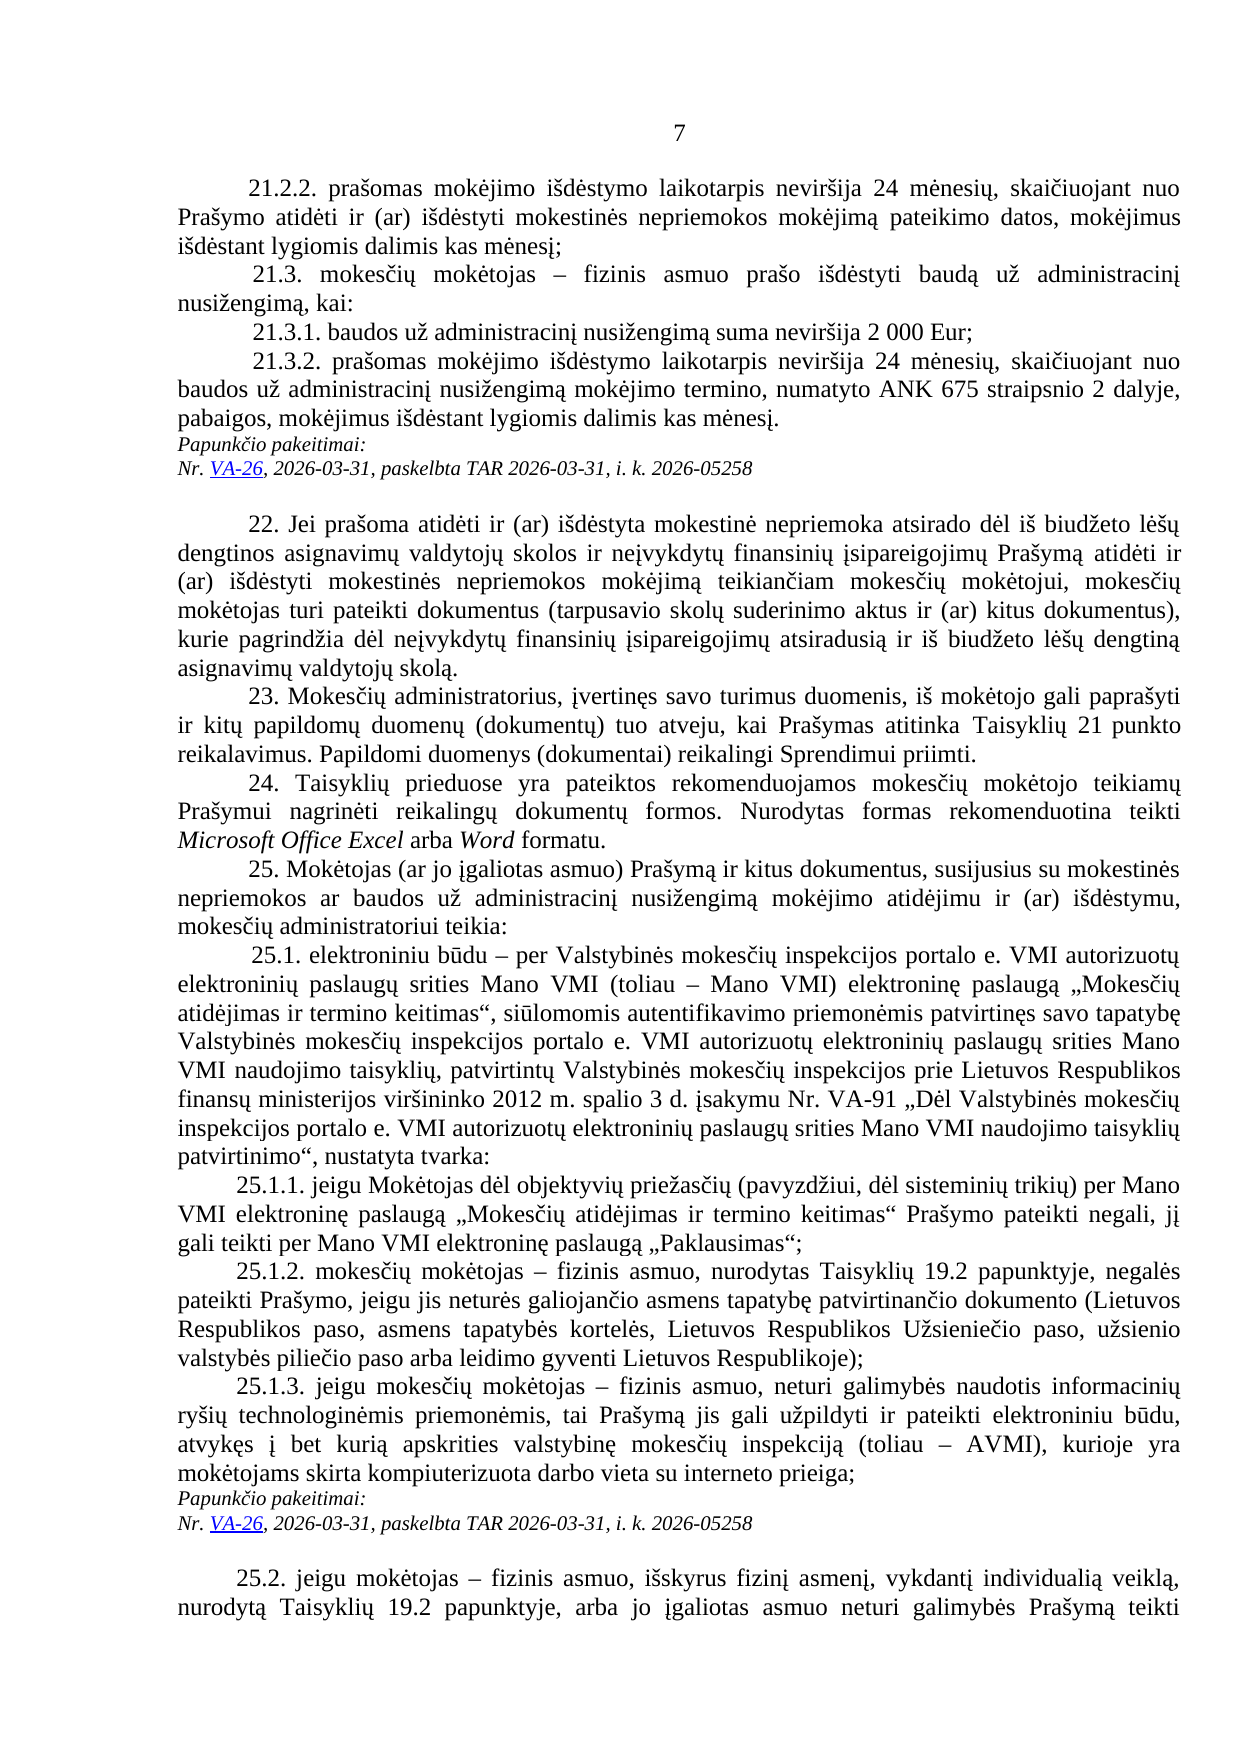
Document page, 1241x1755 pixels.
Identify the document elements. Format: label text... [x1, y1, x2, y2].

text 25.1.3. jeigu mokesčių mokėtojas – fizinis asmuo, neturi galimybės naudotis informacinių ryšių technologinėmis priemonėmis, tai Prašymą jis gali užpildyti ir pateikti elektroniniu būdu, atvykęs į bet kurią apskrities valstybinę mokesčių inspekciją (toliau – AVMI), kurioje yra mokėtojams skirta kompiuterizuota darbo vieta su interneto prieiga; [177, 1371, 1181, 1486]
text Papunkčio pakeitimai: [177, 1486, 1181, 1510]
text 24. Taisyklių prieduose yra pateiktos rekomenduojamos mokesčių mokėtojo teikiamų Prašymui nagrinėti reikalingų dokumentų formos. Nurodytas formas rekomenduotina teikti Microsoft Office Excel arba Word formatu. [177, 768, 1181, 854]
text Nr. VA-26, 2026-03-31, paskelbta TAR 2026-03-31, i. k. 2026-05258 [177, 1510, 1181, 1534]
text 25.2. jeigu mokėtojas – fizinis asmuo, išskyrus fizinį asmenį, vykdantį individualią veiklą, nurodytą Taisyklių 19.2 papunktyje, arba jo įgaliotas asmuo neturi galimybės Prašymą teikti [177, 1563, 1181, 1621]
text 22. Jei prašoma atidėti ir (ar) išdėstyta mokestinė nepriemoka atsirado dėl iš biudžeto lėšų dengtinos asignavimų valdytojų skolos ir neįvykdytų finansinių įsipareigojimų Prašymą atidėti ir (ar) išdėstyti mokestinės nepriemokos mokėjimą teikiančiam mokesčių mokėtojui, mokesčių mokėtojas turi pateikti dokumentus (tarpusavio skolų suderinimo aktus ir (ar) kitus dokumentus), kurie pagrindžia dėl neįvykdytų finansinių įsipareigojimų atsiradusią ir iš biudžeto lėšų dengtiną asignavimų valdytojų skolą. [177, 509, 1181, 681]
text 21.3. mokesčių mokėtojas – fizinis asmuo prašo išdėstyti baudą už administracinį nusižengimą, kai: [177, 259, 1181, 317]
text 21.2.2. prašomas mokėjimo išdėstymo laikotarpis neviršija 24 mėnesių, skaičiuojant nuo Prašymo atidėti ir (ar) išdėstyti mokestinės nepriemokos mokėjimą pateikimo datos, mokėjimus išdėstant lygiomis dalimis kas mėnesį; [177, 173, 1181, 259]
text 25.1.2. mokesčių mokėtojas ‒ fizinis asmuo, nurodytas Taisyklių 19.2 papunktyje, negalės pateikti Prašymo, jeigu jis neturės galiojančio asmens tapatybę patvirtinančio dokumento (Lietuvos Respublikos paso, asmens tapatybės kortelės, Lietuvos Respublikos Užsieniečio paso, užsienio valstybės piliečio paso arba leidimo gyventi Lietuvos Respublikoje); [177, 1256, 1181, 1371]
text Nr. VA-26, 2026-03-31, paskelbta TAR 2026-03-31, i. k. 2026-05258 [177, 456, 1181, 480]
text 21.3.2. prašomas mokėjimo išdėstymo laikotarpis neviršija 24 mėnesių, skaičiuojant nuo baudos už administracinį nusižengimą mokėjimo termino, numatyto ANK 675 straipsnio 2 dalyje, pabaigos, mokėjimus išdėstant lygiomis dalimis kas mėnesį. [177, 346, 1181, 432]
text 25. Mokėtojas (ar jo įgaliotas asmuo) Prašymą ir kitus dokumentus, susijusius su mokestinės nepriemokos ar baudos už administracinį nusižengimą mokėjimo atidėjimu ir (ar) išdėstymu, mokesčių administratoriui teikia: [177, 854, 1181, 940]
text 23. Mokesčių administratorius, įvertinęs savo turimus duomenis, iš mokėtojo gali paprašyti ir kitų papildomų duomenų (dokumentų) tuo atveju, kai Prašymas atitinka Taisyklių 21 punkto reikalavimus. Papildomi duomenys (dokumentai) reikalingi Sprendimui priimti. [177, 681, 1181, 768]
text Papunkčio pakeitimai: [177, 432, 1181, 456]
text 25.1. elektroniniu būdu – per Valstybinės mokesčių inspekcijos portalo e. VMI autorizuotų elektroninių paslaugų srities Mano VMI (toliau ‒ Mano VMI) elektroninę paslaugą „Mokesčių atidėjimas ir termino keitimas“, siūlomomis autentifikavimo priemonėmis patvirtinęs savo tapatybę Valstybinės mokesčių inspekcijos portalo e. VMI autorizuotų elektroninių paslaugų srities Mano VMI naudojimo taisyklių, patvirtintų Valstybinės mokesčių inspekcijos prie Lietuvos Respublikos finansų ministerijos viršininko 2012 m. spalio 3 d. įsakymu Nr. VA-91 „Dėl Valstybinės mokesčių inspekcijos portalo e. VMI autorizuotų elektroninių paslaugų srities Mano VMI naudojimo taisyklių patvirtinimo“, nustatyta tvarka: [177, 940, 1181, 1170]
text 25.1.1. jeigu Mokėtojas dėl objektyvių priežasčių (pavyzdžiui, dėl sisteminių trikių) per Mano VMI elektroninę paslaugą „Mokesčių atidėjimas ir termino keitimas“ Prašymo pateikti negali, jį gali teikti per Mano VMI elektroninę paslaugą „Paklausimas“; [177, 1170, 1181, 1256]
text 21.3.1. baudos už administracinį nusižengimą suma neviršija 2 000 Eur; [177, 317, 1181, 346]
